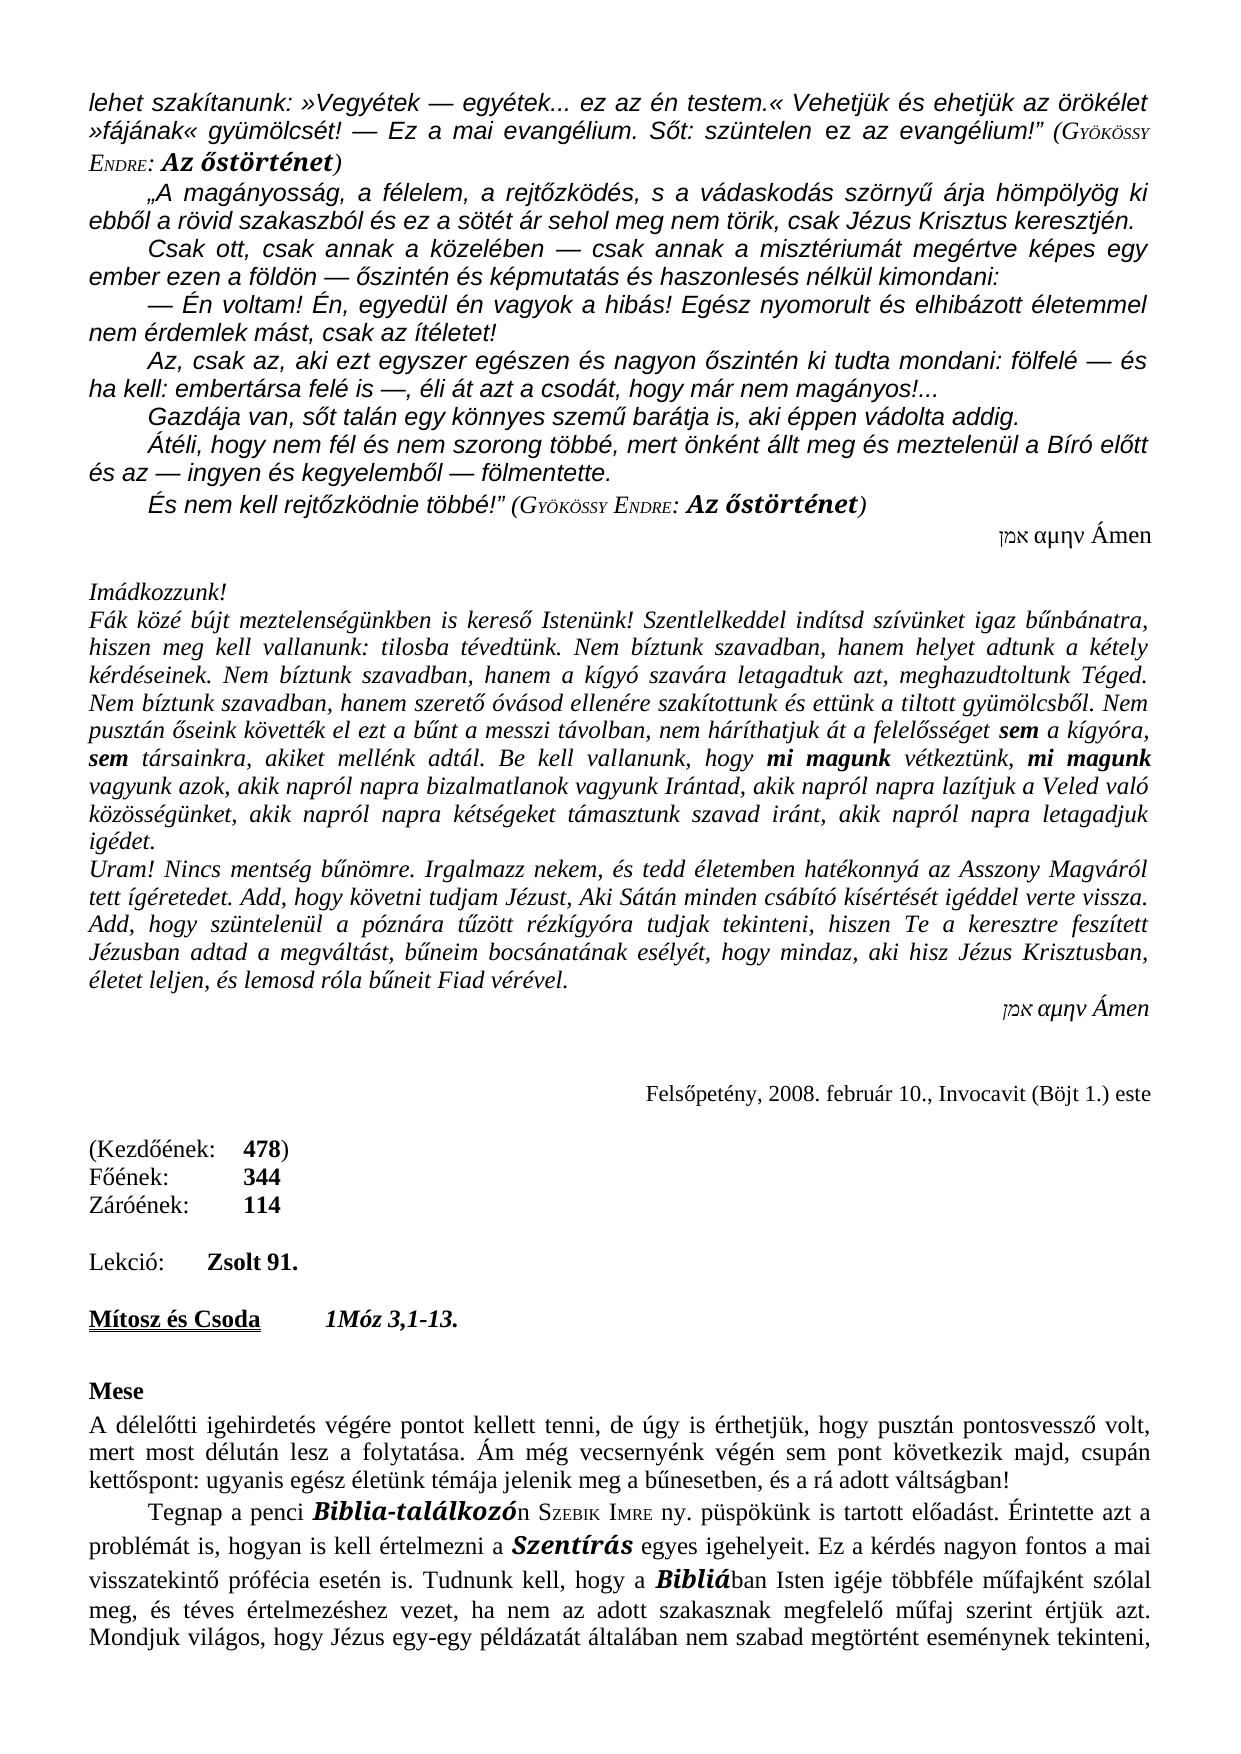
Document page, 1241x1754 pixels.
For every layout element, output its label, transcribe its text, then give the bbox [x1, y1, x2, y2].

text Gazdája van, sőt talán egy könnyes szemű barátja is, aki éppen vádolta addig. [88, 403, 1152, 431]
text Mítosz és Csoda 1Móz 3,1-13. [88, 1305, 1152, 1333]
text (Kezdőének: 478) [88, 1135, 1152, 1163]
text אמן αμην Ámen [88, 521, 1152, 548]
text És nem kell rejtőzködnie többé!” (Gyökössy Endre: Az őstörténet) [88, 487, 1152, 521]
text Csak ott, csak annak a közelében ― csak annak a misztériumát megértve képes egy ember ezen a földön ― őszintén és képmutatás és haszonlesés nélkül kimondani: [88, 235, 1152, 291]
text Uram! Nincs mentség bűnömre. Irgalmazz nekem, és tedd életemben hatékonnyá az Asszony Magváról tett ígéretedet. Add, hogy követni tudjam Jézust, Aki Sátán minden csábító kísértését igéddel verte vissza. Add, hogy szüntelenül a póznára tűzött rézkígyóra tudjak tekinteni, hiszen Te a keresztre feszített Jézusban adtad a megváltást, bűneim bocsánatának esélyét, hogy mindaz, aki hisz Jézus Krisztusban, életet leljen, és lemosd róla bűneit Fiad vérével. [88, 855, 1152, 994]
text Átéli, hogy nem fél és nem szorong többé, mert önként állt meg és meztelenül a Bíró előtt és az ― ingyen és kegyelemből ― fölmentette. [88, 431, 1152, 487]
text ― Én voltam! Én, egyedül én vagyok a hibás! Egész nyomorult és elhibázott életemmel nem érdemlek mást, csak az ítéletet! [88, 291, 1152, 347]
text lehet szakítanunk: »Vegyétek ― egyétek... ez az én testem.« Vehetjük és ehetjük az örökélet »fájának« gyümölcsét! ― Ez a mai evangélium. Sőt: szüntelen ez az evangélium!” (Gyökössy Endre: Az őstörténet) [88, 88, 1152, 179]
text Felsőpetény, 2008. február 10., Invocavit (Böjt 1.) este [88, 1080, 1152, 1106]
text Lekció: Zsolt 91. [88, 1248, 1152, 1276]
text „A magányosság, a félelem, a rejtőzködés, s a vádaskodás szörnyű árja hömpölyög ki ebből a rövid szakaszból és ez a sötét ár sehol meg nem törik, csak Jézus Krisztus keresztjén. [88, 179, 1152, 235]
text Az, csak az, aki ezt egyszer egészen és nagyon őszintén ki tudta mondani: fölfelé ― és ha kell: embertársa felé is ―, éli át azt a csodát, hogy már nem magányos!... [88, 347, 1152, 403]
text A délelőtti igehirdetés végére pontot kellett tenni, de úgy is érthetjük, hogy pusztán pontosvessző volt, mert most délután lesz a folytatása. Ám még vecsernyénk végén sem pont következik majd, csupán kettőspont: ugyanis egész életünk témája jelenik meg a bűnesetben, és a rá adott váltságban! [88, 1411, 1152, 1494]
text אמן αμην Ámen [88, 994, 1152, 1021]
subtitle Mese [88, 1377, 1152, 1405]
text Tegnap a penci Biblia-találkozón Szebik Imre ny. püspökünk is tartott előadást. Érintette azt a problémát is, hogyan is kell értelmezni a Szentírás egyes igehelyeit. Ez a kérdés nagyon fontos a mai visszatekintő prófécia esetén is. Tudnunk kell, hogy a Bibliában Isten igéje többféle műfajként szólal meg, és téves értelmezéshez vezet, ha nem az adott szakasznak megfelelő műfaj szerint értjük azt. Mondjuk világos, hogy Jézus egy-egy példázatát általában nem szabad megtörtént eseménynek tekinteni, [88, 1494, 1152, 1651]
text Imádkozzunk! [88, 578, 1152, 606]
text Záróének: 114 [88, 1191, 1152, 1218]
text Fák közé bújt meztelenségünkben is kereső Istenünk! Szentlelkeddel indítsd szívünket igaz bűnbánatra, hiszen meg kell vallanunk: tilosba tévedtünk. Nem bíztunk szavadban, hanem helyet adtunk a kétely kérdéseinek. Nem bíztunk szavadban, hanem a kígyó szavára letagadtuk azt, meghazudtoltunk Téged. Nem bíztunk szavadban, hanem szerető óvásod ellenére szakítottunk és ettünk a tiltott gyümölcsből. Nem pusztán őseink követték el ezt a bűnt a messzi távolban, nem háríthatjuk át a felelősséget sem a kígyóra, sem társainkra, akiket mellénk adtál. Be kell vallanunk, hogy mi magunk vétkeztünk, mi magunk vagyunk azok, akik napról napra bizalmatlanok vagyunk Irántad, akik napról napra lazítjuk a Veled való közösségünket, akik napról napra kétségeket támasztunk szavad iránt, akik napról napra letagadjuk igédet. [88, 606, 1152, 855]
text Főének: 344 [88, 1163, 1152, 1191]
